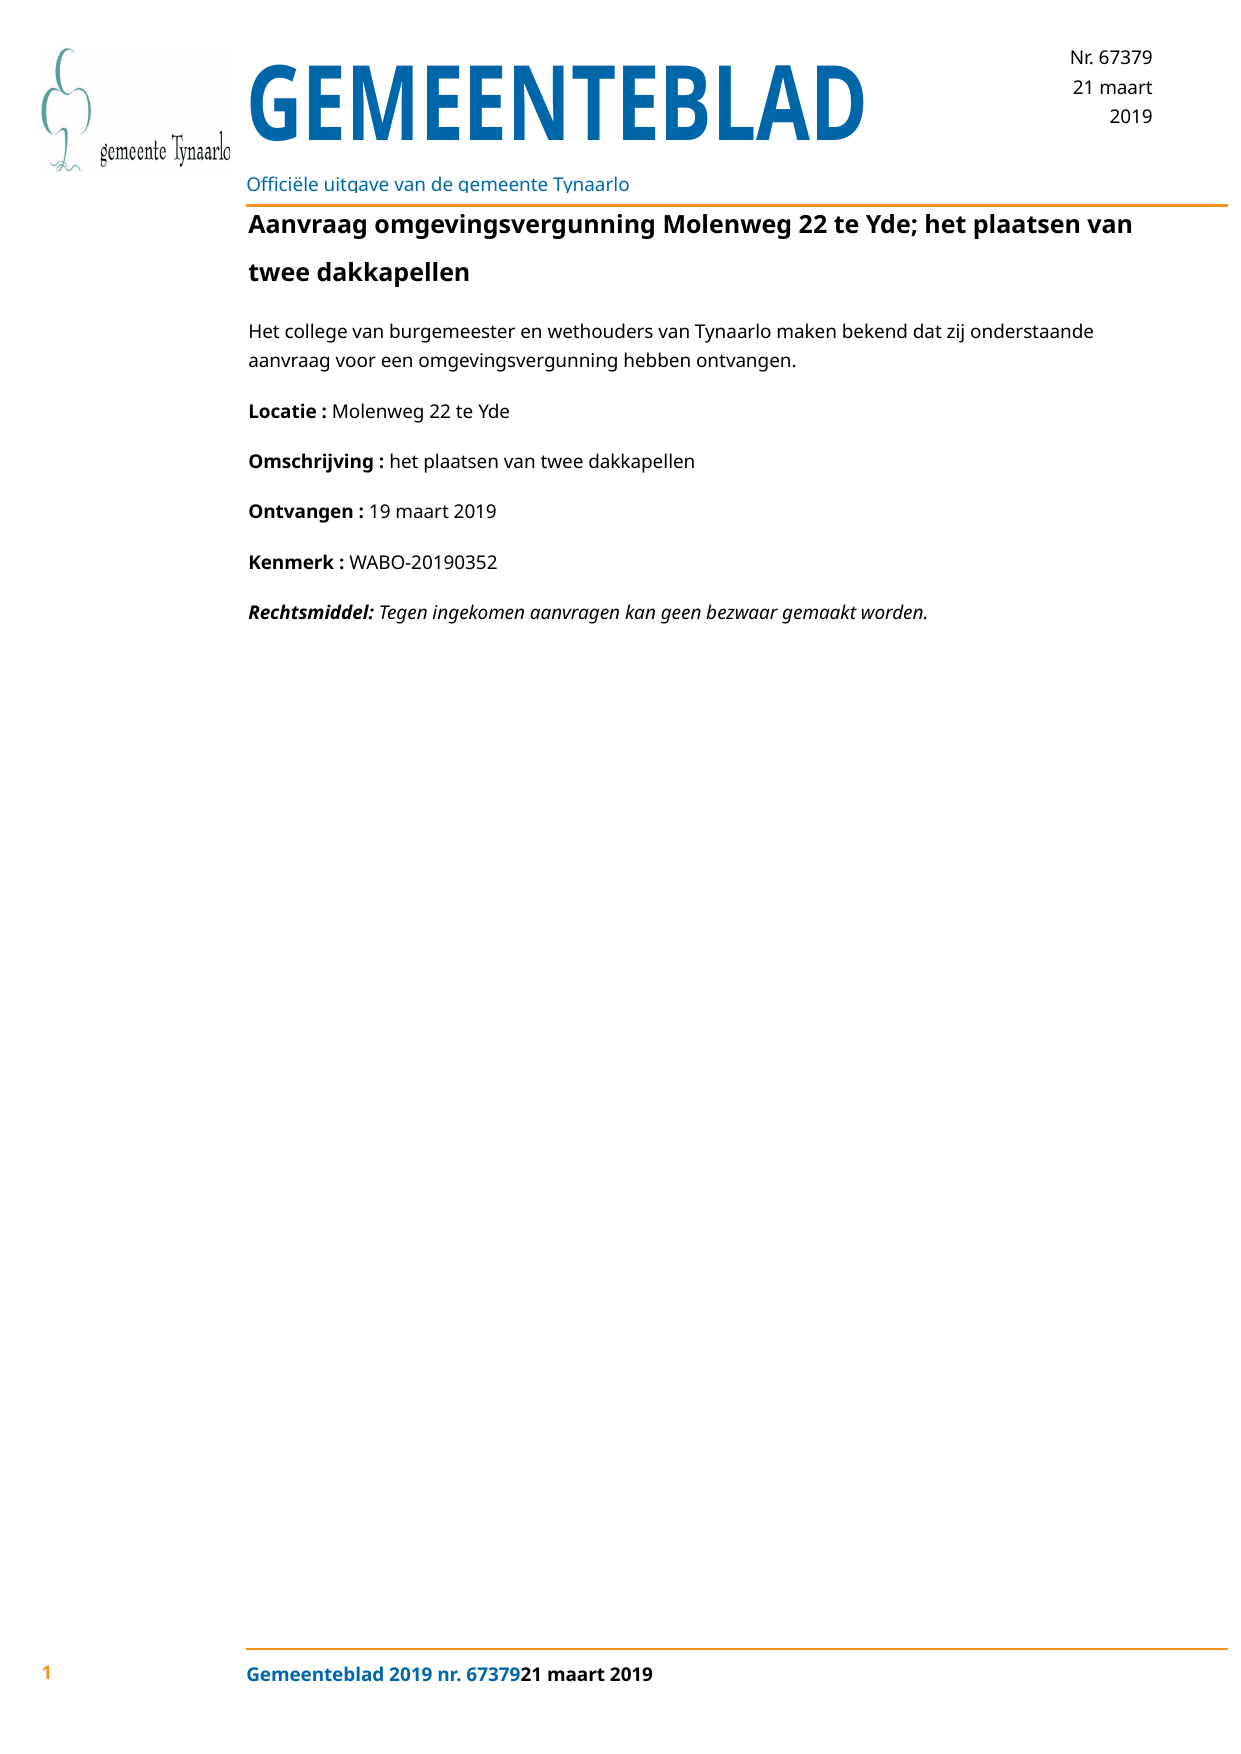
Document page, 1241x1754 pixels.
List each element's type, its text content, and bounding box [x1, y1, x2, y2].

picture [41, 47, 231, 172]
text Kenmerk : WABO-20190352 [248, 549, 1152, 575]
text Rechtsmiddel: Tegen ingekomen aanvragen kan geen bezwaar gemaakt worden. [248, 599, 1152, 625]
text Ontvangen : 19 maart 2019 [248, 499, 1152, 524]
text Omschrijving : het plaatsen van twee dakkapellen [248, 448, 1152, 474]
text Locatie : Molenweg 22 te Yde [248, 398, 1152, 424]
text Het college van burgemeester en wethouders van Tynaarlo maken bekend dat zij onderstaande aanvraag voor een omgevingsvergunning hebben ontvangen. [248, 318, 1152, 373]
text Aanvraag omgevingsvergunning Molenweg 22 te Yde; het plaatsen van twee dakkapellen [248, 207, 1152, 288]
